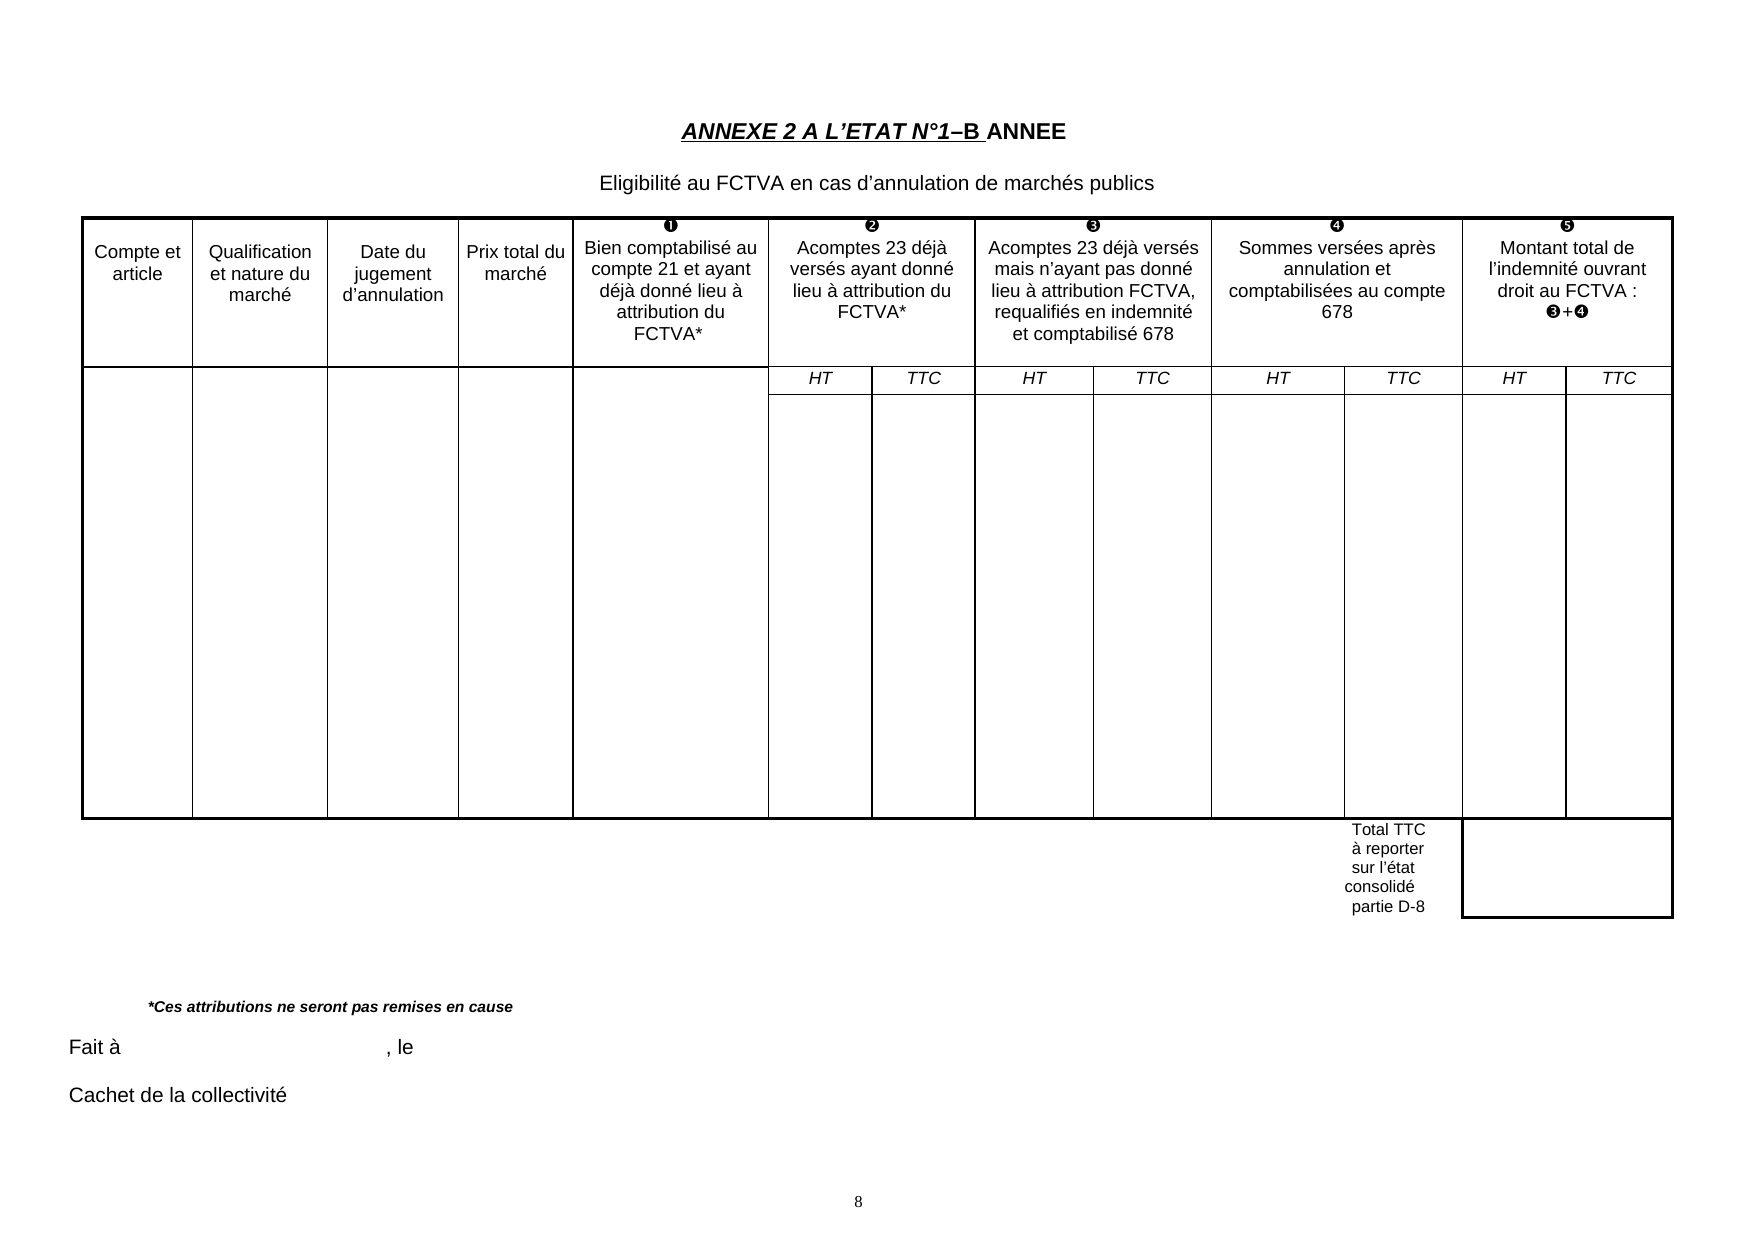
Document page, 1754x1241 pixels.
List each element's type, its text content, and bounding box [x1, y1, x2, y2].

table_cell [1567, 606, 1671, 632]
table_cell [1094, 738, 1211, 764]
table_cell [1345, 685, 1462, 711]
table_cell [1463, 790, 1565, 817]
table_header  Sommes versées après annulation et comptabilisées au compte 678 [1212, 220, 1462, 366]
table_cell [976, 659, 1093, 685]
table_cell [1345, 764, 1462, 790]
table_cell [976, 738, 1093, 764]
table_cell [82, 945, 193, 971]
table_cell [328, 474, 458, 500]
table_cell [1094, 659, 1211, 685]
table_cell [1093, 820, 1211, 916]
table_cell [1567, 500, 1671, 527]
table_cell [1093, 945, 1211, 971]
table_cell [459, 368, 572, 394]
table_cell [1212, 685, 1344, 711]
table_cell [976, 685, 1093, 711]
table_cell [1094, 527, 1211, 553]
table_cell [1345, 659, 1462, 685]
table_cell [769, 764, 871, 790]
table_cell [193, 738, 327, 764]
table_cell [976, 527, 1093, 553]
table_cell [459, 764, 572, 790]
table_cell [1093, 916, 1211, 945]
table_header Date du jugement d’annulation [328, 220, 458, 366]
table_cell HT [769, 367, 871, 394]
table_cell [193, 500, 327, 527]
table_cell [873, 580, 974, 606]
table_cell TTC [1094, 367, 1211, 394]
table_cell [1567, 395, 1671, 421]
table_cell [574, 685, 768, 711]
table_cell [459, 711, 572, 738]
table_cell [459, 820, 573, 916]
table_cell [328, 738, 458, 764]
table_cell [459, 916, 573, 945]
table_cell [459, 553, 572, 579]
table_cell [976, 421, 1093, 448]
table_cell [84, 738, 192, 764]
table_cell [1212, 580, 1344, 606]
table_cell [1463, 659, 1565, 685]
table_cell [84, 527, 192, 553]
table_cell [82, 971, 288, 998]
table_cell [1212, 395, 1344, 421]
table_cell [1212, 527, 1344, 553]
text *Ces attributions ne seront pas remises en cause [148, 998, 1606, 1016]
table_cell [1094, 448, 1211, 474]
table_cell [328, 421, 458, 448]
table_cell [193, 916, 327, 945]
table_cell [873, 421, 974, 448]
table_header Prix total du marché [459, 220, 572, 366]
table_cell [1212, 632, 1344, 658]
table_cell [1463, 395, 1565, 421]
table_cell [872, 916, 975, 945]
table_cell [459, 527, 572, 553]
table_cell [1567, 527, 1671, 553]
table_cell [84, 368, 192, 394]
table_cell [193, 685, 327, 711]
table_cell [1567, 632, 1671, 658]
table_cell HT [976, 367, 1093, 394]
table_cell [459, 448, 572, 474]
table_cell [459, 580, 572, 606]
table_cell [1567, 738, 1671, 764]
table_cell [769, 553, 871, 579]
table_cell [1094, 395, 1211, 421]
table_cell [193, 820, 327, 916]
table_cell [769, 474, 871, 500]
table_cell [574, 553, 768, 579]
table_cell [976, 790, 1093, 817]
table_cell [1094, 632, 1211, 658]
table_cell [1345, 790, 1462, 817]
table_cell [193, 553, 327, 579]
table_cell HT [1212, 367, 1344, 394]
table_cell [1345, 553, 1462, 579]
table_cell [873, 395, 974, 421]
table_cell [574, 659, 768, 685]
table_cell [1211, 820, 1344, 916]
table_header Qualification et nature du marché [193, 220, 327, 366]
table_cell [574, 790, 768, 817]
table_cell TTC [1345, 367, 1462, 394]
table_cell [769, 685, 871, 711]
table_cell [328, 394, 458, 421]
table_cell [328, 500, 458, 527]
table_cell [976, 764, 1093, 790]
table_cell [1345, 421, 1462, 448]
table_cell [1463, 738, 1565, 764]
table_cell [328, 632, 458, 658]
table_cell [288, 971, 1672, 998]
table_cell [872, 945, 975, 971]
table_cell [1345, 711, 1462, 738]
table_cell [1567, 685, 1671, 711]
table_cell [193, 474, 327, 500]
table_cell [873, 474, 974, 500]
table_cell [1463, 527, 1565, 553]
table_cell [975, 820, 1093, 916]
table_cell [84, 764, 192, 790]
table_cell [873, 659, 974, 685]
table_cell [459, 421, 572, 448]
table_cell [769, 659, 871, 685]
text ANNEXE 2 A L’ETAT N°1–B ANNEE [148, 118, 1606, 144]
table_cell [84, 606, 192, 632]
table_cell [193, 659, 327, 685]
table_cell [1211, 916, 1344, 945]
table_cell [84, 421, 192, 448]
table_cell [1345, 632, 1462, 658]
table_cell [1212, 790, 1344, 817]
table_cell [1567, 711, 1671, 738]
table_cell [459, 685, 572, 711]
table_cell [1212, 711, 1344, 738]
table_cell [82, 820, 193, 916]
table_cell [769, 916, 872, 945]
table_cell [573, 916, 768, 945]
table_cell [873, 448, 974, 474]
table_cell [193, 421, 327, 448]
table_cell [1094, 764, 1211, 790]
table_cell [193, 527, 327, 553]
table_cell [1463, 919, 1672, 971]
table_cell [1567, 474, 1671, 500]
table_cell [328, 945, 458, 971]
table_cell [1345, 395, 1462, 421]
table_cell [574, 606, 768, 632]
table_cell [873, 606, 974, 632]
table_cell [84, 448, 192, 474]
table_cell [459, 500, 572, 527]
table_cell [574, 580, 768, 606]
table_header Fait à , le [61, 1035, 1693, 1059]
table_cell [1345, 474, 1462, 500]
table_cell [459, 394, 572, 421]
table_cell [769, 738, 871, 764]
table_cell [1345, 448, 1462, 474]
table_cell [769, 632, 871, 658]
table_cell [459, 790, 572, 817]
table_cell [769, 790, 871, 817]
table_cell [459, 945, 573, 971]
table_cell [976, 500, 1093, 527]
table_cell [976, 632, 1093, 658]
table_cell [459, 606, 572, 632]
table_cell [975, 916, 1093, 945]
table_cell [193, 580, 327, 606]
table_cell [1212, 448, 1344, 474]
table_cell [82, 916, 193, 945]
table_cell [976, 474, 1093, 500]
table_cell [1567, 448, 1671, 474]
table_cell [769, 500, 871, 527]
table_cell [328, 606, 458, 632]
table_cell [975, 945, 1093, 971]
table_cell [193, 368, 327, 394]
table_cell [574, 394, 768, 421]
table_cell [1094, 711, 1211, 738]
table_cell [1463, 448, 1565, 474]
table_cell [769, 820, 872, 916]
table_cell [873, 527, 974, 553]
table_cell [84, 500, 192, 527]
table_cell [873, 500, 974, 527]
table_cell [328, 820, 458, 916]
table_cell [328, 711, 458, 738]
table_cell [1094, 685, 1211, 711]
table_cell [1567, 580, 1671, 606]
table_cell [328, 553, 458, 579]
table_cell [1212, 421, 1344, 448]
table_cell [1567, 421, 1671, 448]
table_cell [976, 606, 1093, 632]
text Eligibilité au FCTVA en cas d’annulation de marchés publics [148, 171, 1606, 195]
table_cell [328, 448, 458, 474]
table_cell HT [1463, 367, 1565, 394]
table_cell [1212, 500, 1344, 527]
table_cell [84, 394, 192, 421]
table_cell [976, 580, 1093, 606]
table_cell [328, 368, 458, 394]
table_cell [84, 790, 192, 817]
table_cell [873, 632, 974, 658]
table_cell [1094, 553, 1211, 579]
table_cell [1463, 685, 1565, 711]
table_cell [769, 606, 871, 632]
table_cell [872, 820, 975, 916]
table_cell [873, 711, 974, 738]
table_header  Acomptes 23 déjà versés ayant donné lieu à attribution du FCTVA* [769, 220, 974, 366]
table_cell [574, 738, 768, 764]
table_cell [193, 394, 327, 421]
table_cell [976, 553, 1093, 579]
table_cell [1212, 474, 1344, 500]
table_cell [459, 659, 572, 685]
table_cell [574, 368, 768, 394]
table_cell [976, 448, 1093, 474]
table_cell [873, 553, 974, 579]
table_header Compte et article [84, 220, 192, 366]
table_cell [574, 500, 768, 527]
table_cell [1212, 659, 1344, 685]
table_cell [1345, 580, 1462, 606]
table_cell [1344, 916, 1462, 945]
table_cell TTC [873, 367, 974, 394]
table_cell [1463, 632, 1565, 658]
table_cell [1345, 738, 1462, 764]
table_cell [1094, 580, 1211, 606]
table_cell [769, 711, 871, 738]
table_cell [1567, 764, 1671, 790]
table_cell TTC [1567, 367, 1671, 394]
table_cell [1094, 500, 1211, 527]
table_cell [574, 448, 768, 474]
table_header  Bien comptabilisé au compte 21 et ayant déjà donné lieu à attribution du FCTVA* [574, 220, 768, 366]
table_cell [1345, 500, 1462, 527]
table_cell [328, 685, 458, 711]
table_cell [574, 764, 768, 790]
table_cell [328, 764, 458, 790]
table_cell [574, 474, 768, 500]
table_cell [84, 711, 192, 738]
table_cell [574, 711, 768, 738]
table_cell [328, 527, 458, 553]
table_cell [1345, 606, 1462, 632]
table_cell [193, 945, 327, 971]
table_cell [769, 421, 871, 448]
table_cell [574, 527, 768, 553]
table_cell [873, 764, 974, 790]
table_cell [84, 580, 192, 606]
table_cell [1345, 527, 1462, 553]
table_cell [84, 632, 192, 658]
table_cell [193, 632, 327, 658]
table_cell [769, 580, 871, 606]
table_cell [193, 606, 327, 632]
table_header  Montant total de l’indemnité ouvrant droit au FCTVA : + [1463, 220, 1671, 366]
table_cell Total TTC à reporter sur l’état consolidé partie D-8 [1344, 820, 1461, 916]
table_cell [459, 632, 572, 658]
table_cell [1094, 790, 1211, 817]
table_cell [1463, 606, 1565, 632]
table_cell [459, 738, 572, 764]
table_cell [1212, 606, 1344, 632]
table_cell [1464, 820, 1671, 916]
table_cell [873, 790, 974, 817]
table_cell [1211, 945, 1344, 971]
table_cell Cachet de la collectivité [61, 1059, 1693, 1107]
table_cell [328, 580, 458, 606]
table_cell [1094, 606, 1211, 632]
table_cell [574, 632, 768, 658]
table_cell [573, 820, 768, 916]
table_cell [1212, 764, 1344, 790]
table_cell [193, 764, 327, 790]
table_cell [1463, 421, 1565, 448]
table_cell [769, 527, 871, 553]
table_cell [328, 916, 458, 945]
table_cell [84, 659, 192, 685]
table_cell [1463, 580, 1565, 606]
table_cell [873, 738, 974, 764]
table_cell [1094, 474, 1211, 500]
table_cell [574, 421, 768, 448]
table_cell [1094, 421, 1211, 448]
table_cell [1212, 553, 1344, 579]
table_cell [328, 790, 458, 817]
table_cell [193, 790, 327, 817]
table_cell [976, 711, 1093, 738]
table_cell [328, 659, 458, 685]
table_cell [573, 945, 768, 971]
table_cell [84, 474, 192, 500]
table_cell [1344, 945, 1462, 971]
table_cell [1212, 738, 1344, 764]
table_cell [459, 474, 572, 500]
table_cell [976, 395, 1093, 421]
table_header  Acomptes 23 déjà versés mais n’ayant pas donné lieu à attribution FCTVA, requalifiés en indemnité et comptabilisé 678 [976, 220, 1211, 366]
table_cell [1463, 474, 1565, 500]
table_cell [193, 711, 327, 738]
table_cell [193, 448, 327, 474]
table_cell [1463, 500, 1565, 527]
table_cell [1567, 659, 1671, 685]
table_cell [1567, 790, 1671, 817]
table_cell [1567, 553, 1671, 579]
table_cell [84, 553, 192, 579]
table_cell [769, 448, 871, 474]
table_cell [84, 685, 192, 711]
table_cell [769, 395, 871, 421]
table_cell [1463, 553, 1565, 579]
table_cell [873, 685, 974, 711]
table_cell [1463, 711, 1565, 738]
table_cell [1463, 764, 1565, 790]
table_cell [769, 945, 872, 971]
